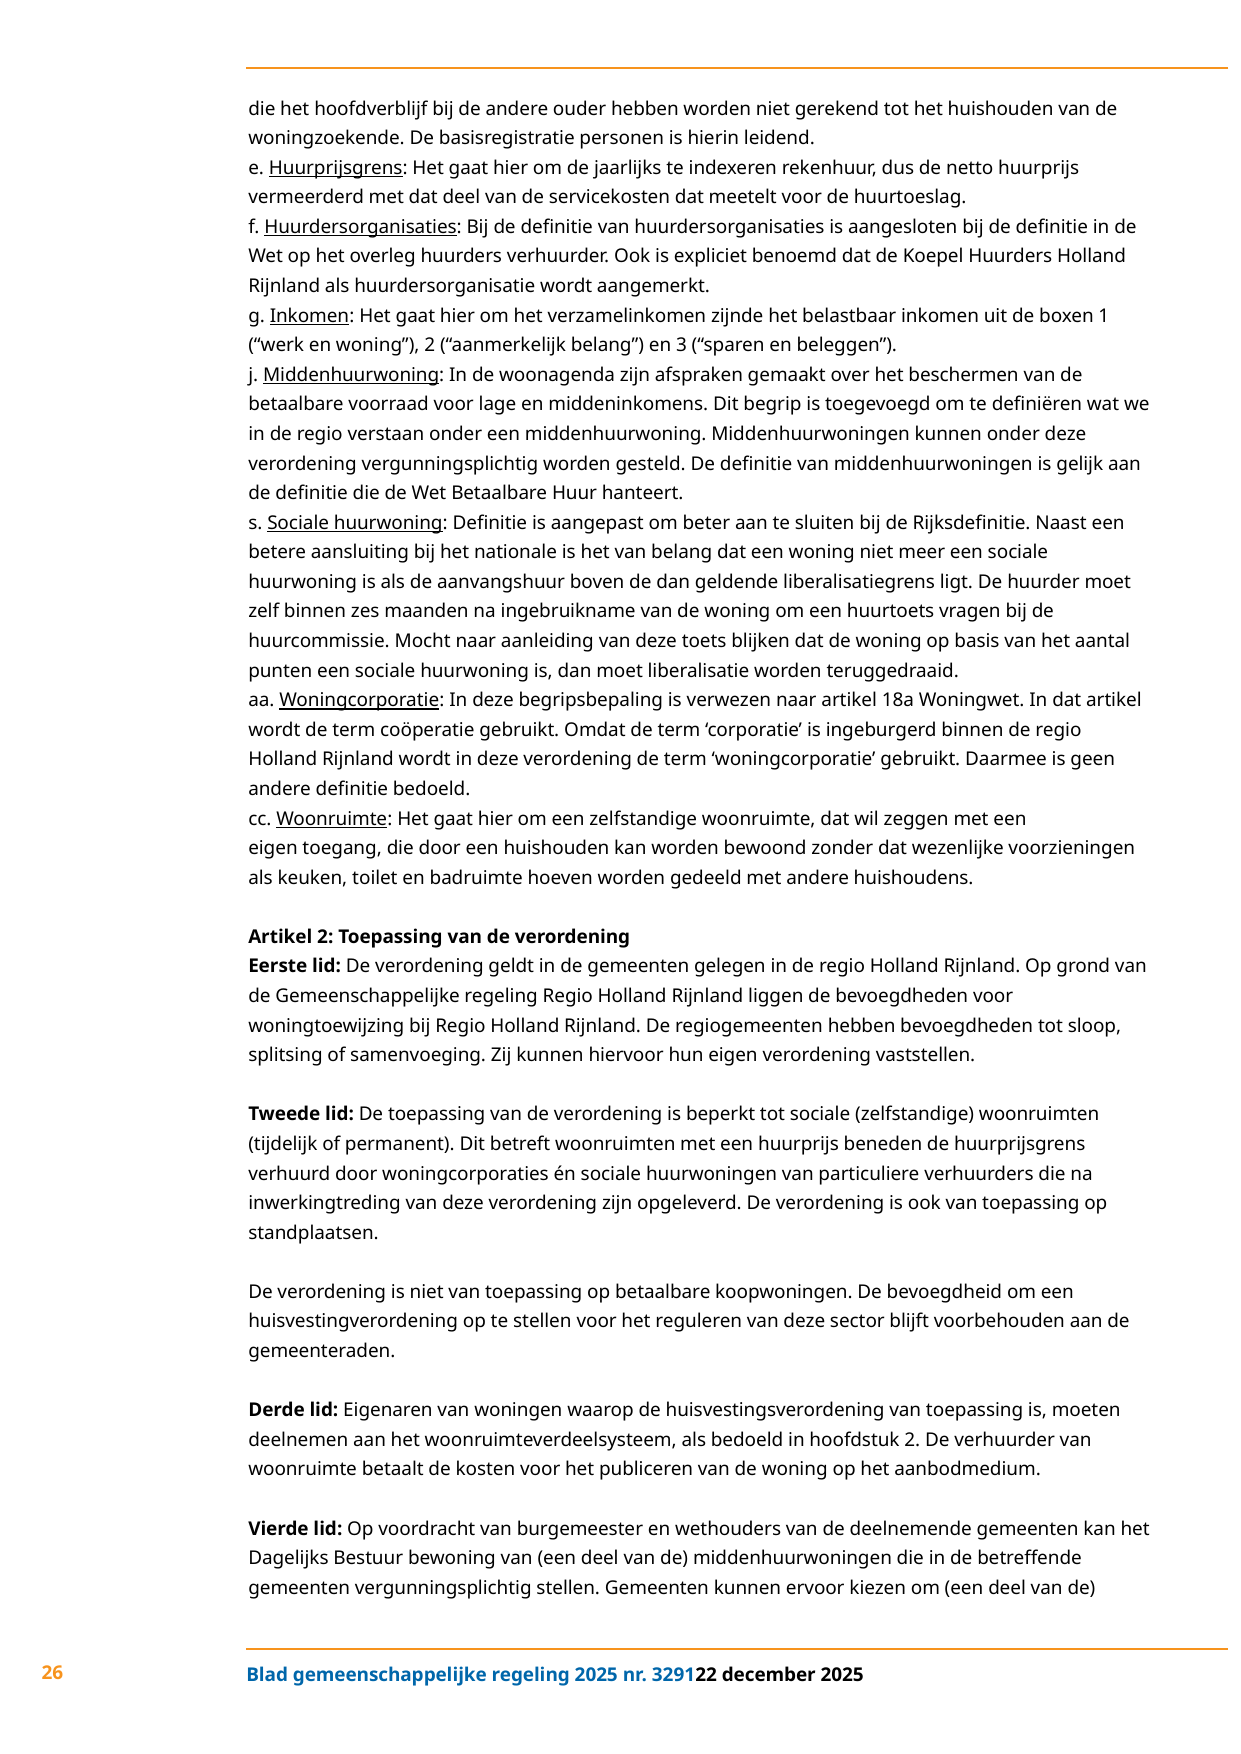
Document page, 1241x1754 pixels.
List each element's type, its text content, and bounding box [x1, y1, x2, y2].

text s. Sociale huurwoning: Definitie is aangepast om beter aan te sluiten bij de Rijksdefinitie. Naast een betere aansluiting bij het nationale is het van belang dat een woning niet meer een sociale huurwoning is als de aanvangshuur boven de dan geldende liberalisatiegrens ligt. De huurder moet zelf binnen zes maanden na ingebruikname van de woning om een huurtoets vragen bij de huurcommissie. Mocht naar aanleiding van deze toets blijken dat de woning op basis van het aantal punten een sociale huurwoning is, dan moet liberalisatie worden teruggedraaid. [248, 509, 1152, 683]
text f. Huurdersorganisaties: Bij de definitie van huurdersorganisaties is aangesloten bij de definitie in de Wet op het overleg huurders verhuurder. Ook is expliciet benoemd dat de Koepel Huurders Holland Rijnland als huurdersorganisatie wordt aangemerkt. [248, 213, 1152, 298]
text Tweede lid: De toepassing van de verordening is beperkt tot sociale (zelfstandige) woonruimten (tijdelijk of permanent). Dit betreft woonruimten met een huurprijs beneden de huurprijsgrens verhuurd door woningcorporaties én sociale huurwoningen van particuliere verhuurders die na inwerkingtreding van deze verordening zijn opgeleverd. De verordening is ook van toepassing op standplaatsen. [248, 1101, 1152, 1245]
text j. Middenhuurwoning: In de woonagenda zijn afspraken gemaakt over het beschermen van de betaalbare voorraad voor lage en middeninkomens. Dit begrip is toegevoegd om te definiëren wat we in de regio verstaan onder een middenhuurwoning. Middenhuurwoningen kunnen onder deze verordening vergunningsplichtig worden gesteld. De definitie van middenhuurwoningen is gelijk aan de definitie die de Wet Betaalbare Huur hanteert. [248, 361, 1152, 505]
text aa. Woningcorporatie: In deze begripsbepaling is verwezen naar artikel 18a Woningwet. In dat artikel wordt de term coöperatie gebruikt. Omdat de term ‘corporatie’ is ingeburgerd binnen de regio Holland Rijnland wordt in deze verordening de term ‘woningcorporatie’ gebruikt. Daarmee is geen andere definitie bedoeld. [248, 686, 1152, 801]
text Derde lid: Eigenaren van woningen waarop de huisvestingsverordening van toepassing is, moeten deelnemen aan het woonruimteverdeelsysteem, als bedoeld in hoofdstuk 2. De verhuurder van woonruimte betaalt de kosten voor het publiceren van de woning op het aanbodmedium. [248, 1396, 1152, 1481]
text die het hoofdverblijf bij de andere ouder hebben worden niet gerekend tot het huishouden van de woningzoekende. De basisregistratie personen is hierin leidend. [248, 95, 1152, 150]
text Vierde lid: Op voordracht van burgemeester en wethouders van de deelnemende gemeenten kan het Dagelijks Bestuur bewoning van (een deel van de) middenhuurwoningen die in de betreffende gemeenten vergunningsplichtig stellen. Gemeenten kunnen ervoor kiezen om (een deel van de) [248, 1515, 1152, 1600]
text g. Inkomen: Het gaat hier om het verzamelinkomen zijnde het belastbaar inkomen uit de boxen 1 (“werk en woning”), 2 (“aanmerkelijk belang”) en 3 (“sparen en beleggen”). [248, 302, 1152, 357]
text De verordening is niet van toepassing op betaalbare koopwoningen. De bevoegdheid om een huisvestingverordening op te stellen voor het reguleren van deze sector blijft voorbehouden aan de gemeenteraden. [248, 1278, 1152, 1363]
text e. Huurprijsgrens: Het gaat hier om de jaarlijks te indexeren rekenhuur, dus de netto huurprijs vermeerderd met dat deel van de servicekosten dat meetelt voor de huurtoeslag. [248, 154, 1152, 209]
text cc. Woonruimte: Het gaat hier om een zelfstandige woonruimte, dat wil zeggen met een [248, 805, 1152, 831]
picture [41, 47, 231, 172]
text Artikel 2: Toepassing van de verordening [248, 923, 1152, 949]
text eigen toegang, die door een huishouden kan worden bewoond zonder dat wezenlijke voorzieningen als keuken, toilet en badruimte hoeven worden gedeeld met andere huishoudens. [248, 834, 1152, 890]
text Eerste lid: De verordening geldt in de gemeenten gelegen in de regio Holland Rijnland. Op grond van de Gemeenschappelijke regeling Regio Holland Rijnland liggen de bevoegdheden voor woningtoewijzing bij Regio Holland Rijnland. De regiogemeenten hebben bevoegdheden tot sloop, splitsing of samenvoeging. Zij kunnen hiervoor hun eigen verordening vaststellen. [248, 953, 1152, 1067]
